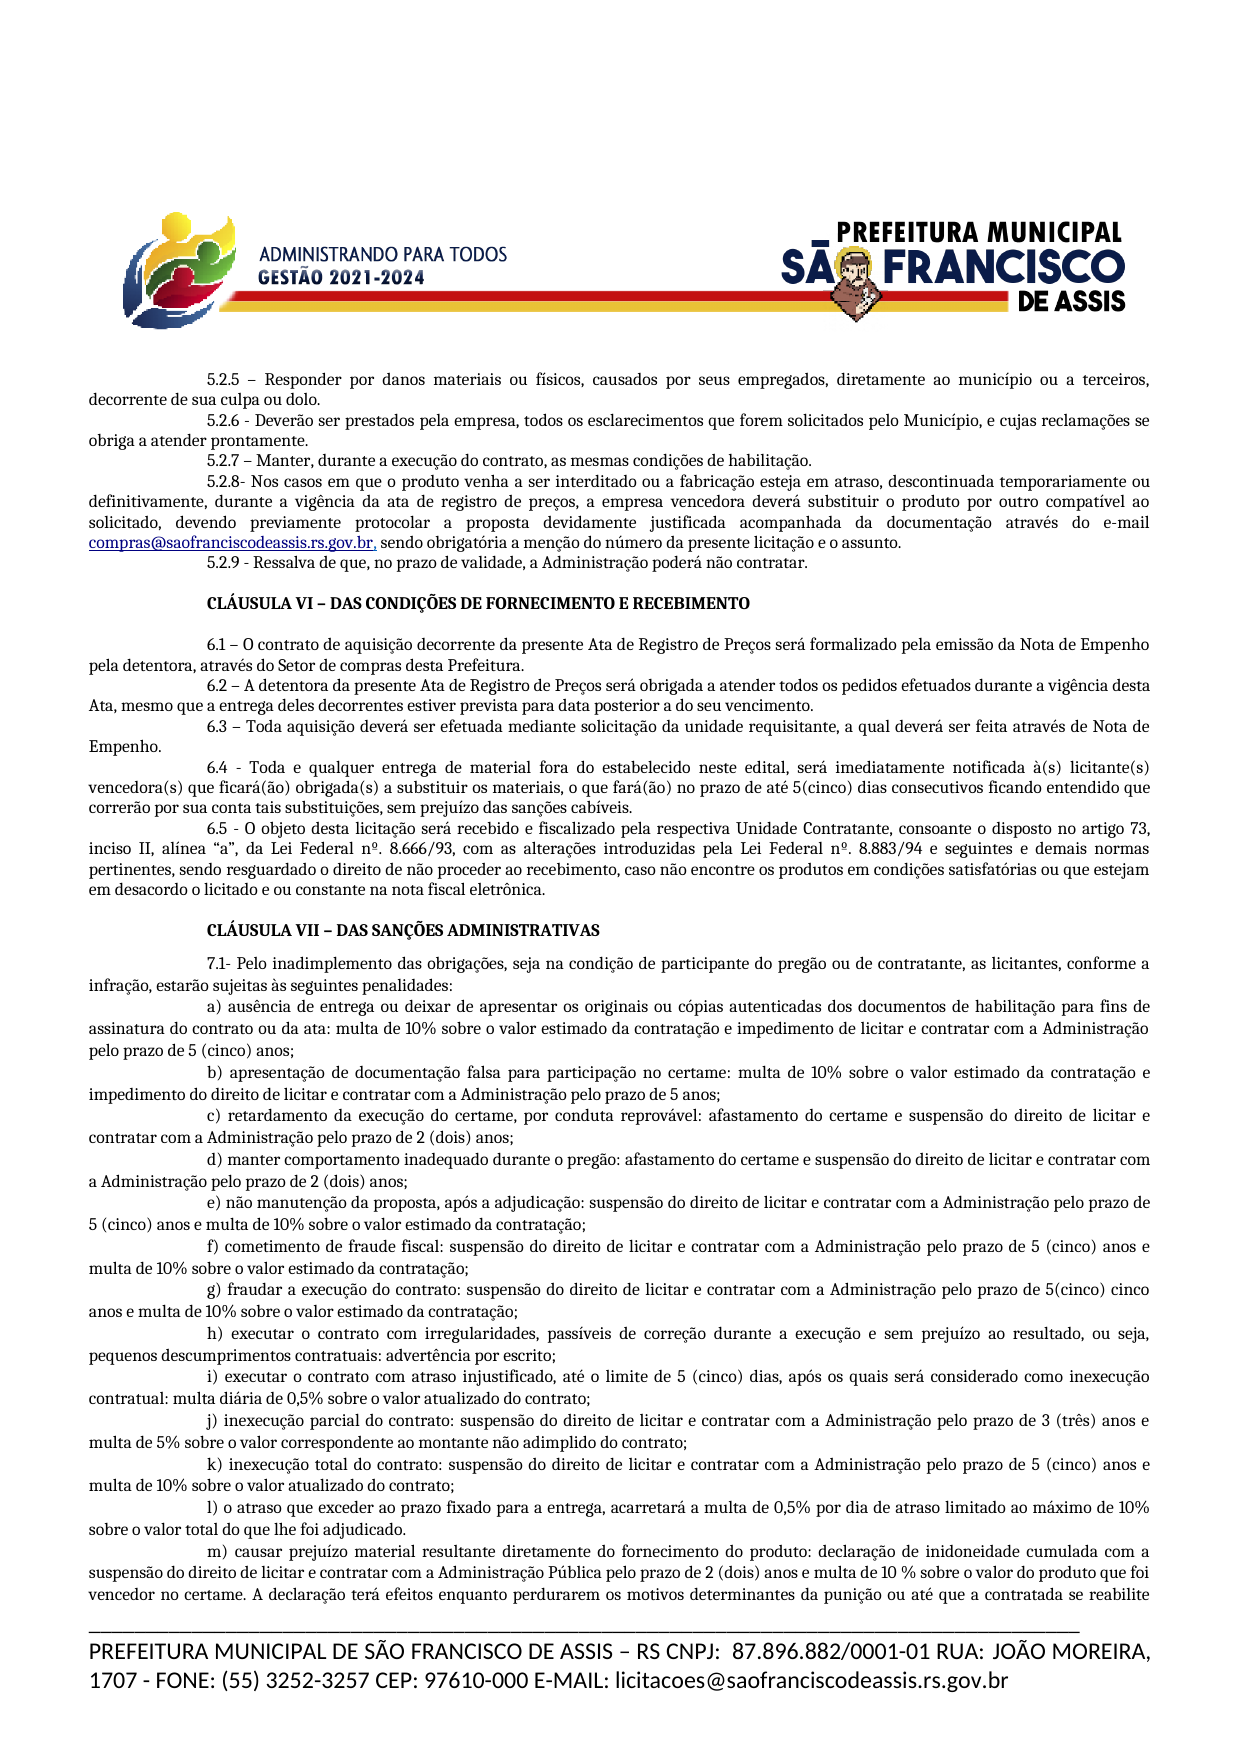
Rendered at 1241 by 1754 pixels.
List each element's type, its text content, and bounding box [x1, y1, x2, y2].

text k) inexecução total do contrato: suspensão do direito de licitar e contratar com a Administração pelo prazo de 5 (cinco) anos e multa de 10% sobre o valor atualizado do contrato; [89, 1454, 1152, 1496]
text 5.2.8- Nos casos em que o produto venha a ser interditado ou a fabricação esteja em atraso, descontinuada temporariamente ou definitivamente, durante a vigência da ata de registro de preços, a empresa vencedora deverá substituir o produto por outro compatível ao solicitado, devendo previamente protocolar a proposta devidamente justificada acompanhada da documentação através do e-mail compras@saofranciscodeassis.rs.gov.br, sendo obrigatória a menção do número da presente licitação e o assunto. [89, 471, 1152, 553]
text 5.2.5 – Responder por danos materiais ou físicos, causados por seus empregados, diretamente ao município ou a terceiros, decorrente de sua culpa ou dolo. [89, 369, 1152, 410]
text j) inexecução parcial do contrato: suspensão do direito de licitar e contratar com a Administração pelo prazo de 3 (três) anos e multa de 5% sobre o valor correspondente ao montante não adimplido do contrato; [89, 1411, 1152, 1453]
text 5.2.6 - Deverão ser prestados pela empresa, todos os esclarecimentos que forem solicitados pelo Município, e cujas reclamações se obriga a atender prontamente. [89, 410, 1152, 451]
text 5.2.7 – Manter, durante a execução do contrato, as mesmas condições de habilitação. [89, 451, 1152, 471]
text 5.2.9 - Ressalva de que, no prazo de validade, a Administração poderá não contratar. [89, 553, 1152, 573]
text 6.4 - Toda e qualquer entrega de material fora do estabelecido neste edital, será imediatamente notificada à(s) licitante(s) vencedora(s) que ficará(ão) obrigada(s) a substituir os materiais, o que fará(ão) no prazo de até 5(cinco) dias consecutivos ficando entendido que correrão por sua conta tais substituições, sem prejuízo das sanções cabíveis. [89, 757, 1152, 818]
text 6.5 - O objeto desta licitação será recebido e fiscalizado pela respectiva Unidade Contratante, consoante o disposto no artigo 73, inciso II, alínea “a”, da Lei Federal nº. 8.666/93, com as alterações introduzidas pela Lei Federal nº. 8.883/94 e seguintes e demais normas pertinentes, sendo resguardado o direito de não proceder ao recebimento, caso não encontre os produtos em condições satisfatórias ou que estejam em desacordo o licitado e ou constante na nota fiscal eletrônica. [89, 818, 1152, 900]
text 6.3 – Toda aquisição deverá ser efetuada mediante solicitação da unidade requisitante, a qual deverá ser feita através de Nota de Empenho. [89, 716, 1152, 757]
text CLÁUSULA VI – DAS CONDIÇÕES DE FORNECIMENTO E RECEBIMENTO [89, 594, 1152, 614]
text a) ausência de entrega ou deixar de apresentar os originais ou cópias autenticadas dos documentos de habilitação para fins de assinatura do contrato ou da ata: multa de 10% sobre o valor estimado da contratação e impedimento de licitar e contratar com a Administração pelo prazo de 5 (cinco) anos; [89, 997, 1152, 1061]
text i) executar o contrato com atraso injustificado, até o limite de 5 (cinco) dias, após os quais será considerado como inexecução contratual: multa diária de 0,5% sobre o valor atualizado do contrato; [89, 1367, 1152, 1409]
text e) não manutenção da proposta, após a adjudicação: suspensão do direito de licitar e contratar com a Administração pelo prazo de 5 (cinco) anos e multa de 10% sobre o valor estimado da contratação; [89, 1193, 1152, 1235]
text c) retardamento da execução do certame, por conduta reprovável: afastamento do certame e suspensão do direito de licitar e contratar com a Administração pelo prazo de 2 (dois) anos; [89, 1106, 1152, 1148]
text m) causar prejuízo material resultante diretamente do fornecimento do produto: declaração de inidoneidade cumulada com a suspensão do direito de licitar e contratar com a Administração Pública pelo prazo de 2 (dois) anos e multa de 10 % sobre o valor do produto que foi vencedor no certame. A declaração terá efeitos enquanto perdurarem os motivos determinantes da punição ou até que a contratada se reabilite [89, 1541, 1152, 1605]
text b) apresentação de documentação falsa para participação no certame: multa de 10% sobre o valor estimado da contratação e impedimento do direito de licitar e contratar com a Administração pelo prazo de 5 anos; [89, 1062, 1152, 1104]
text h) executar o contrato com irregularidades, passíveis de correção durante a execução e sem prejuízo ao resultado, ou seja, pequenos descumprimentos contratuais: advertência por escrito; [89, 1323, 1152, 1366]
text 6.1 – O contrato de aquisição decorrente da presente Ata de Registro de Preços será formalizado pela emissão da Nota de Empenho pela detentora, através do Setor de compras desta Prefeitura. [89, 634, 1152, 675]
text l) o atraso que exceder ao prazo fixado para a entrega, acarretará a multa de 0,5% por dia de atraso limitado ao máximo de 10% sobre o valor total do que lhe foi adjudicado. [89, 1498, 1152, 1540]
text f) cometimento de fraude fiscal: suspensão do direito de licitar e contratar com a Administração pelo prazo de 5 (cinco) anos e multa de 10% sobre o valor estimado da contratação; [89, 1236, 1152, 1278]
text 7.1- Pelo inadimplemento das obrigações, seja na condição de participante do pregão ou de contratante, as licitantes, conforme a infração, estarão sujeitas às seguintes penalidades: [89, 953, 1152, 996]
text d) manter comportamento inadequado durante o pregão: afastamento do certame e suspensão do direito de licitar e contratar com a Administração pelo prazo de 2 (dois) anos; [89, 1149, 1152, 1191]
text g) fraudar a execução do contrato: suspensão do direito de licitar e contratar com a Administração pelo prazo de 5(cinco) cinco anos e multa de 10% sobre o valor estimado da contratação; [89, 1280, 1152, 1322]
text CLÁUSULA VII – DAS SANÇÕES ADMINISTRATIVAS [89, 920, 1152, 941]
text 6.2 – A detentora da presente Ata de Registro de Preços será obrigada a atender todos os pedidos efetuados durante a vigência desta Ata, mesmo que a entrega deles decorrentes estiver prevista para data posterior a do seu vencimento. [89, 675, 1152, 716]
